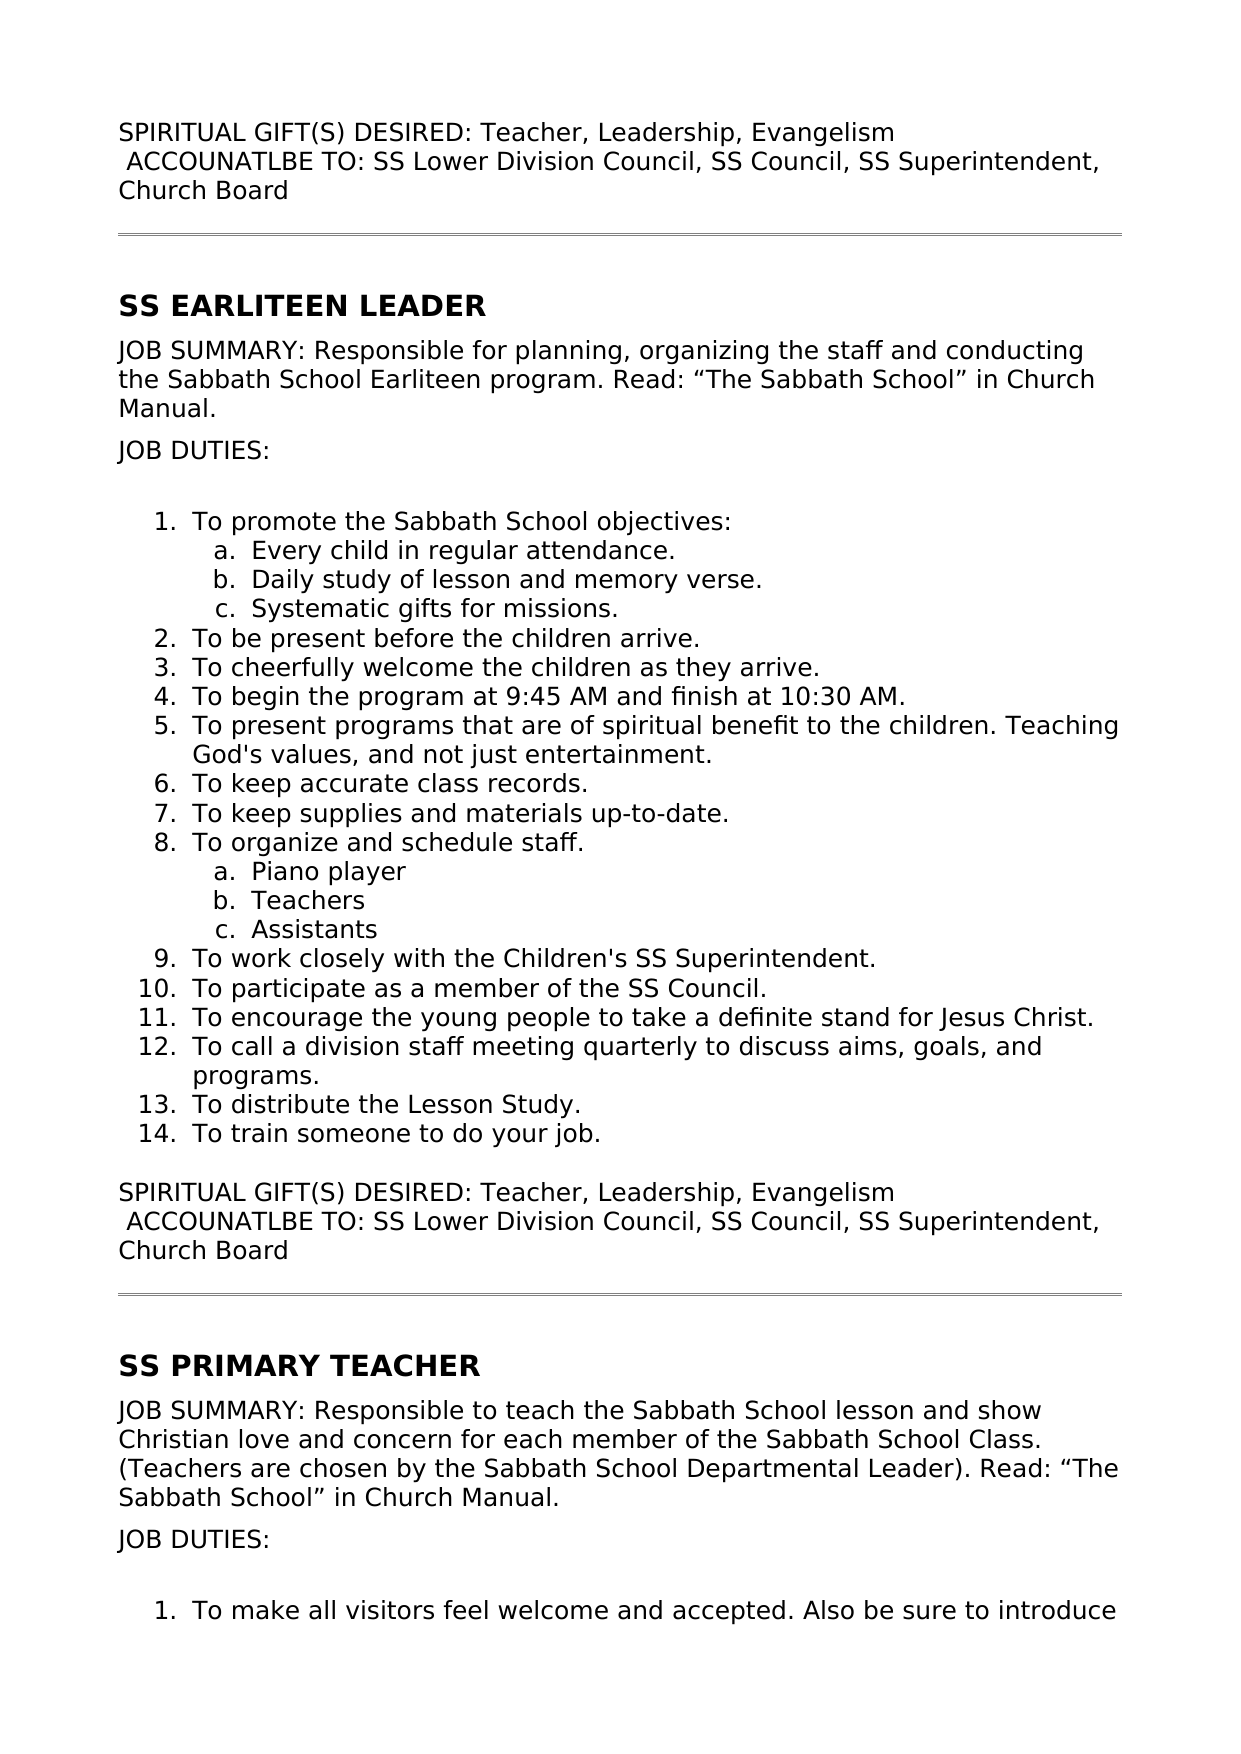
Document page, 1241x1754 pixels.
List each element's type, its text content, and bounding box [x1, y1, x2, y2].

list To present programs that are of spiritual benefit to the children. Teaching God's values, and not just entertainment. [177, 711, 1122, 769]
subtitle SS PRIMARY TEACHER [118, 1349, 1122, 1383]
text SPIRITUAL GIFT(S) DESIRED: Teacher, Leadership, Evangelism ACCOUNATLBE TO: SS Lower Division Council, SS Council, SS Superintendent, Church Board [118, 1178, 1122, 1266]
text JOB DUTIES: [118, 436, 1122, 465]
list To participate as a member of the SS Council. [177, 974, 1122, 1003]
list Systematic gifts for missions. [236, 594, 1122, 624]
list To organize and schedule staff. [177, 828, 1122, 857]
text SPIRITUAL GIFT(S) DESIRED: Teacher, Leadership, Evangelism ACCOUNATLBE TO: SS Lower Division Council, SS Council, SS Superintendent, Church Board [118, 118, 1122, 206]
list To work closely with the Children's SS Superintendent. [177, 944, 1122, 974]
list To encourage the young people to take a definite stand for Jesus Christ. [177, 1003, 1122, 1032]
list Piano player [236, 857, 1122, 886]
list To keep supplies and materials up-to-date. [177, 799, 1122, 828]
list To be present before the children arrive. [177, 624, 1122, 653]
list Daily study of lesson and memory verse. [236, 565, 1122, 594]
text JOB DUTIES: [118, 1525, 1122, 1554]
list Teachers [236, 886, 1122, 915]
text JOB SUMMARY: Responsible for planning, organizing the staff and conducting the Sabbath School Earliteen program. Read: “The Sabbath School” in Church Manual. [118, 336, 1122, 423]
list To train someone to do your job. [177, 1119, 1122, 1149]
list To cheerfully welcome the children as they arrive. [177, 653, 1122, 682]
list To call a division staff meeting quarterly to discuss aims, goals, and programs. [177, 1032, 1122, 1090]
list To keep accurate class records. [177, 769, 1122, 799]
list Assistants [236, 915, 1122, 944]
list Every child in regular attendance. [236, 536, 1122, 565]
list To begin the program at 9:45 AM and finish at 10:30 AM. [177, 682, 1122, 711]
list To promote the Sabbath School objectives: [177, 507, 1122, 536]
subtitle SS EARLITEEN LEADER [118, 289, 1122, 323]
list To make all visitors feel welcome and accepted. Also be sure to introduce [177, 1596, 1122, 1626]
list To distribute the Lesson Study. [177, 1090, 1122, 1119]
text JOB SUMMARY: Responsible to teach the Sabbath School lesson and show Christian love and concern for each member of the Sabbath School Class. (Teachers are chosen by the Sabbath School Departmental Leader). Read: “The Sabbath School” in Church Manual. [118, 1396, 1122, 1513]
